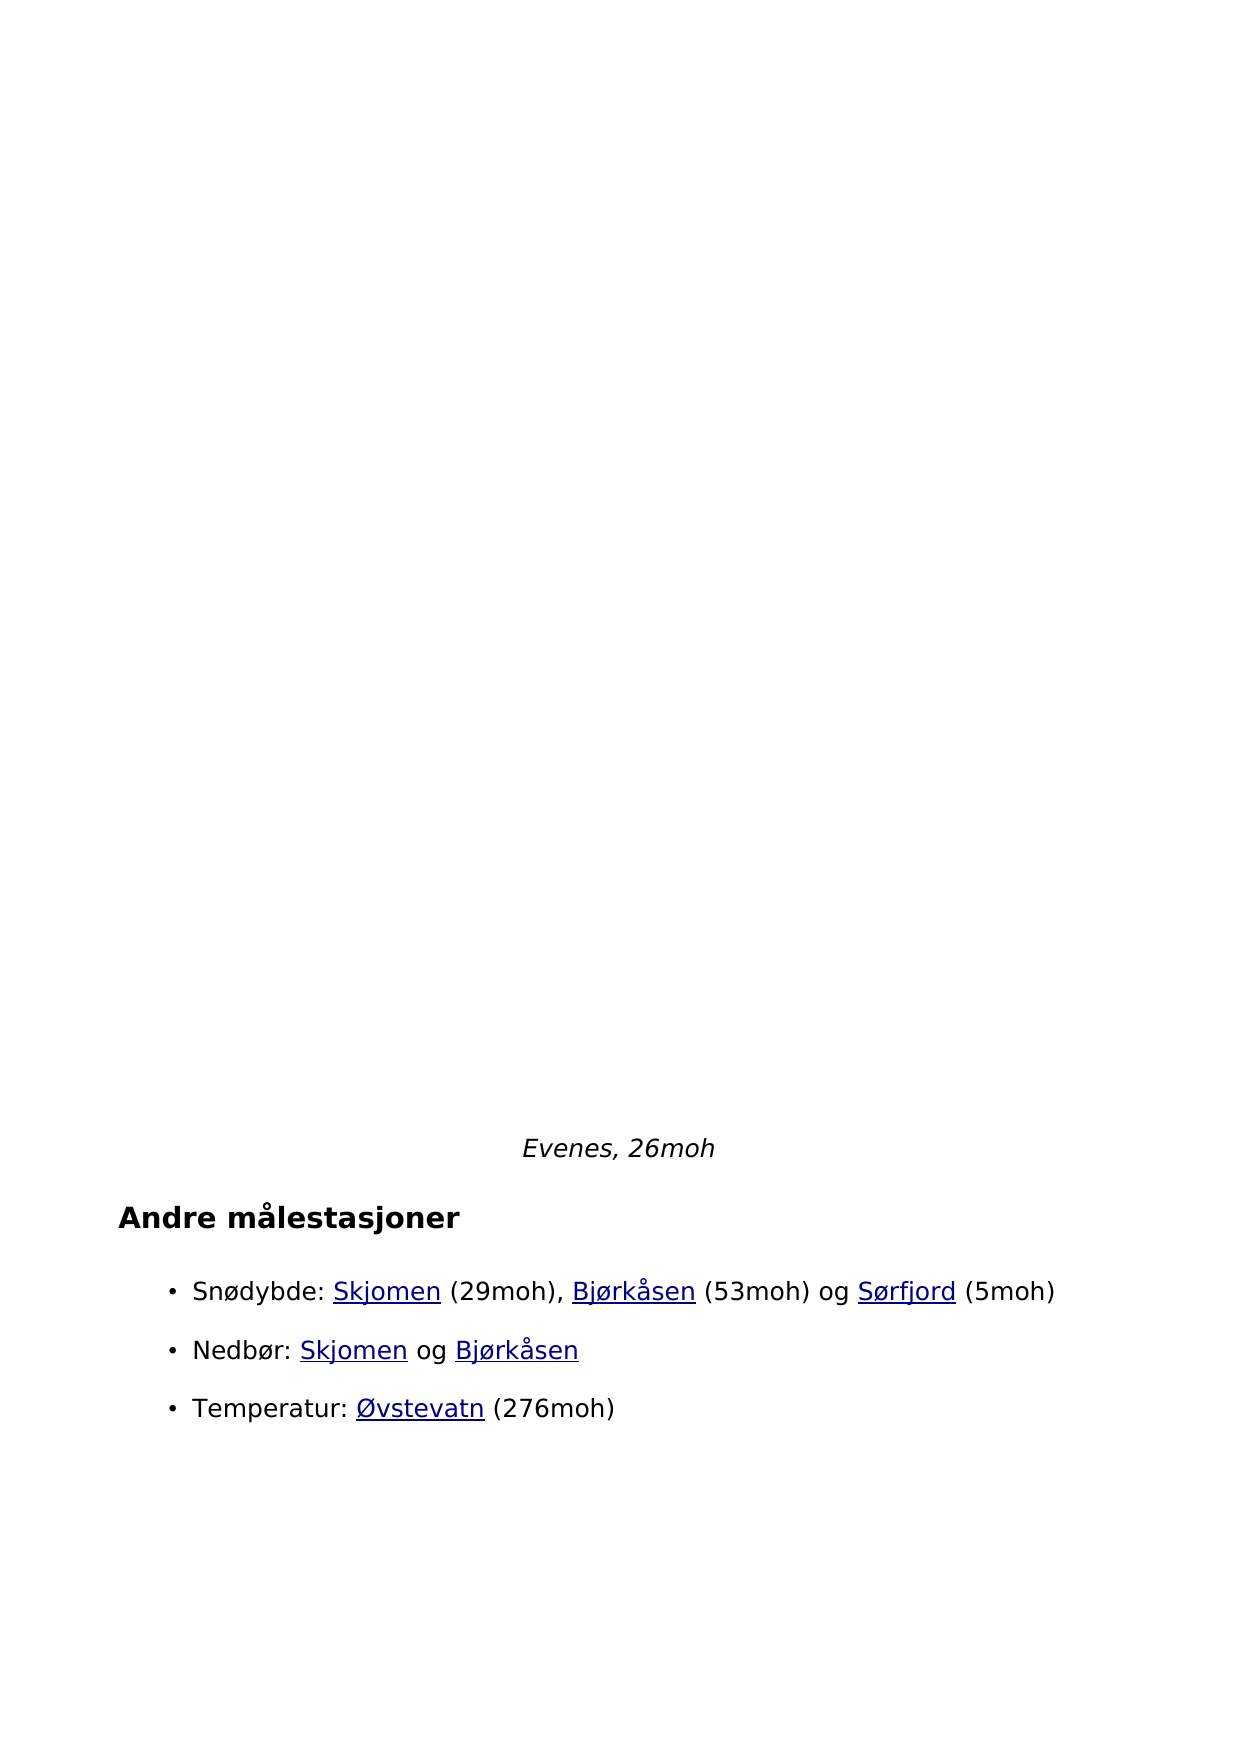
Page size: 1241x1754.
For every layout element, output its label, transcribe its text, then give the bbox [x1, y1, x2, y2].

subtitle Andre målestasjoner [118, 1201, 1122, 1235]
list Temperatur: Øvstevatn (276moh) [177, 1394, 1122, 1424]
list Snødybde: Skjomen (29moh), Bjørkåsen (53moh) og Sørfjord (5moh) [177, 1277, 1122, 1306]
list Nedbør: Skjomen og Bjørkåsen [177, 1336, 1122, 1365]
text Evenes, 26moh [118, 131, 1122, 1164]
